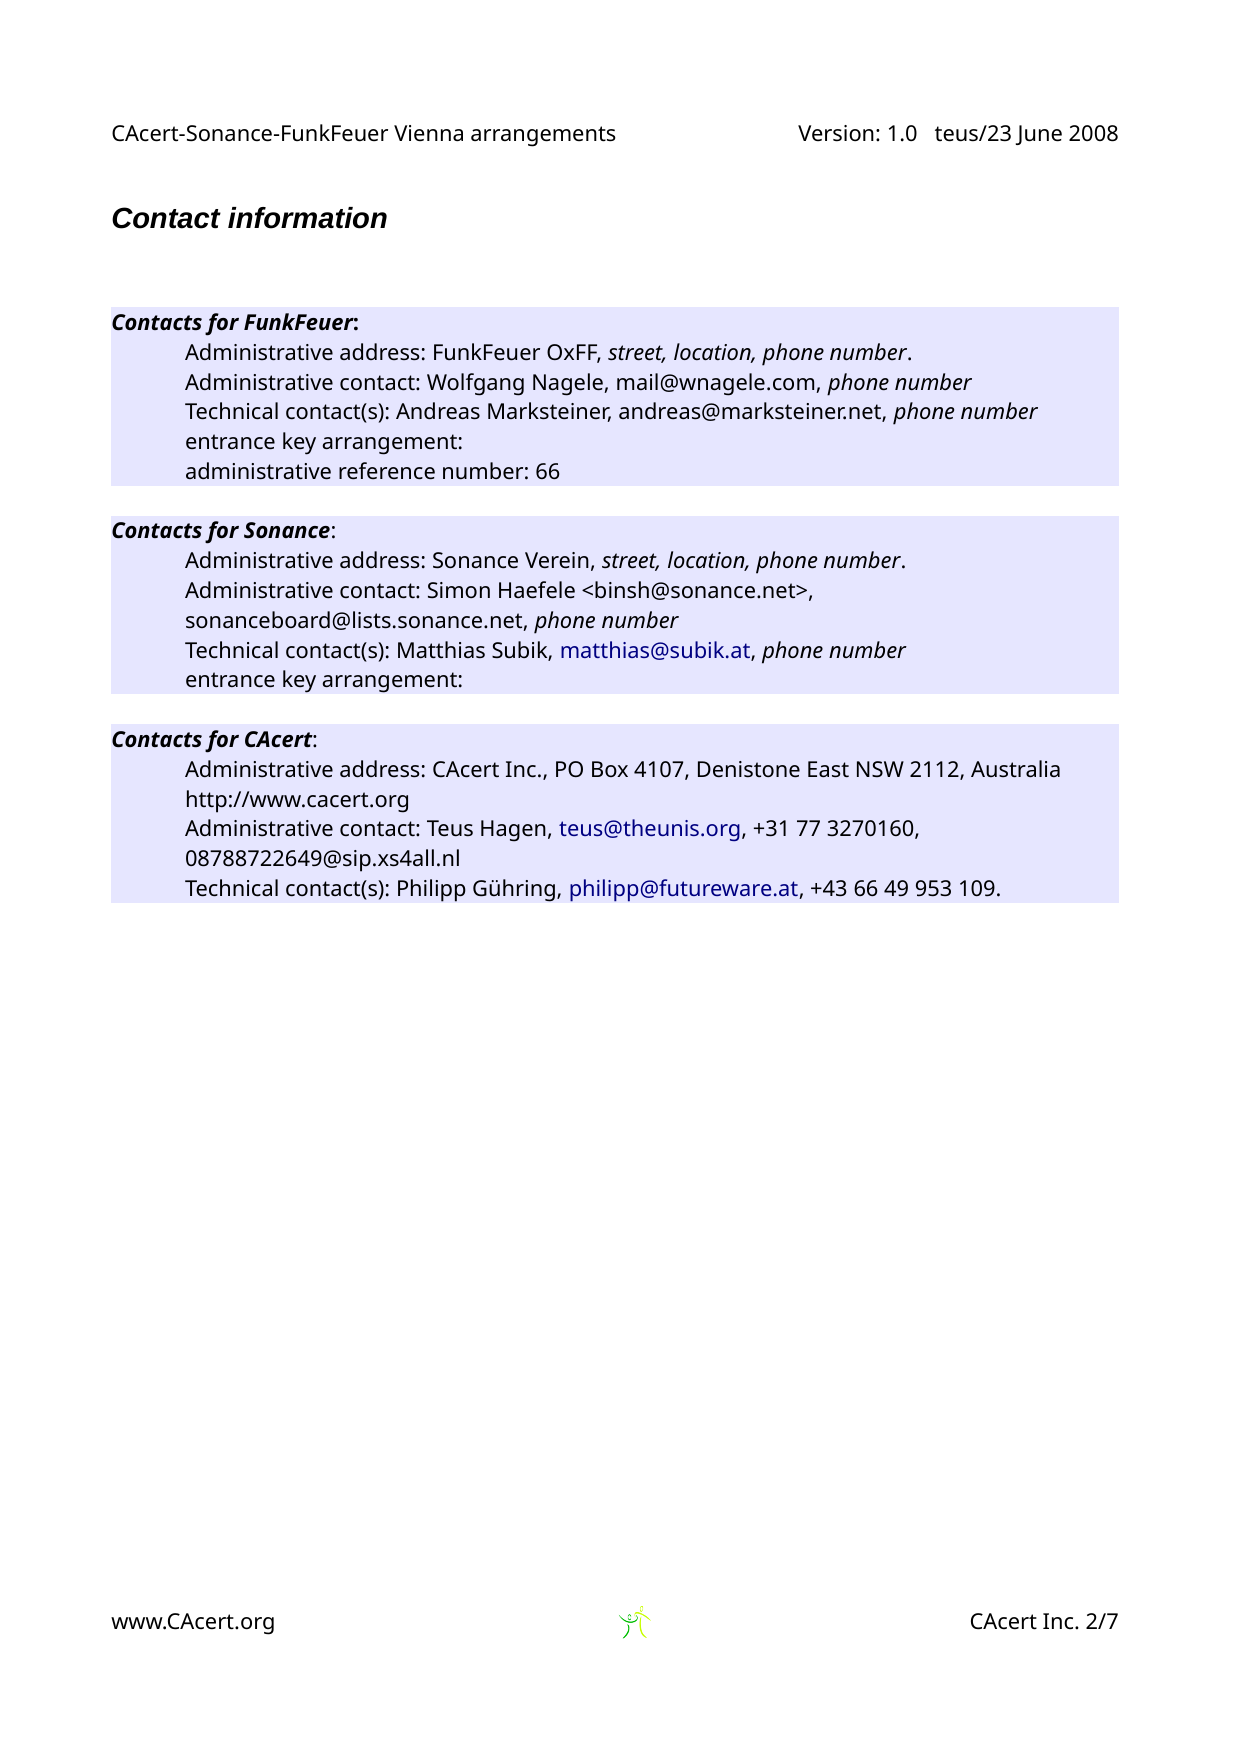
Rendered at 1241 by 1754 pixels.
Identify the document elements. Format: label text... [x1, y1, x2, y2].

text Contacts for CAcert: [111, 724, 1119, 754]
text Contacts for Sonance: [111, 516, 1119, 545]
text Contacts for FunkFeuer: [111, 307, 1119, 337]
picture [618, 1606, 654, 1639]
text entrance key arrangement: [185, 664, 1119, 694]
text Technical contact(s): Matthias Subik, matthias@subik.at, phone number [185, 635, 1119, 664]
text entrance key arrangement: [185, 426, 1119, 456]
text Technical contact(s): Andreas Marksteiner, andreas@marksteiner.net, phone number [185, 396, 1119, 426]
text Administrative contact: Wolfgang Nagele, mail@wnagele.com, phone number [185, 367, 1119, 396]
text Administrative contact: Teus Hagen, teus@theunis.org, +31 77 3270160, [185, 813, 1119, 843]
text Administrative address: FunkFeuer OxFF, street, location, phone number. [185, 337, 1119, 367]
text Administrative contact: Simon Haefele <binsh@sonance.net>, sonanceboard@lists.sonance.net, phone number [185, 575, 1119, 635]
text Technical contact(s): Philipp Gühring, philipp@futureware.at, +43 66 49 953 109. [185, 873, 1119, 903]
text 08788722649@sip.xs4all.nl [185, 843, 1119, 873]
text http://www.cacert.org [185, 784, 1119, 813]
text administrative reference number: 66 [185, 456, 1119, 486]
text Administrative address: Sonance Verein, street, location, phone number. [185, 545, 1119, 575]
subtitle Contact information [111, 201, 1119, 235]
text Administrative address: CAcert Inc., PO Box 4107, Denistone East NSW 2112, Australia [185, 754, 1119, 784]
